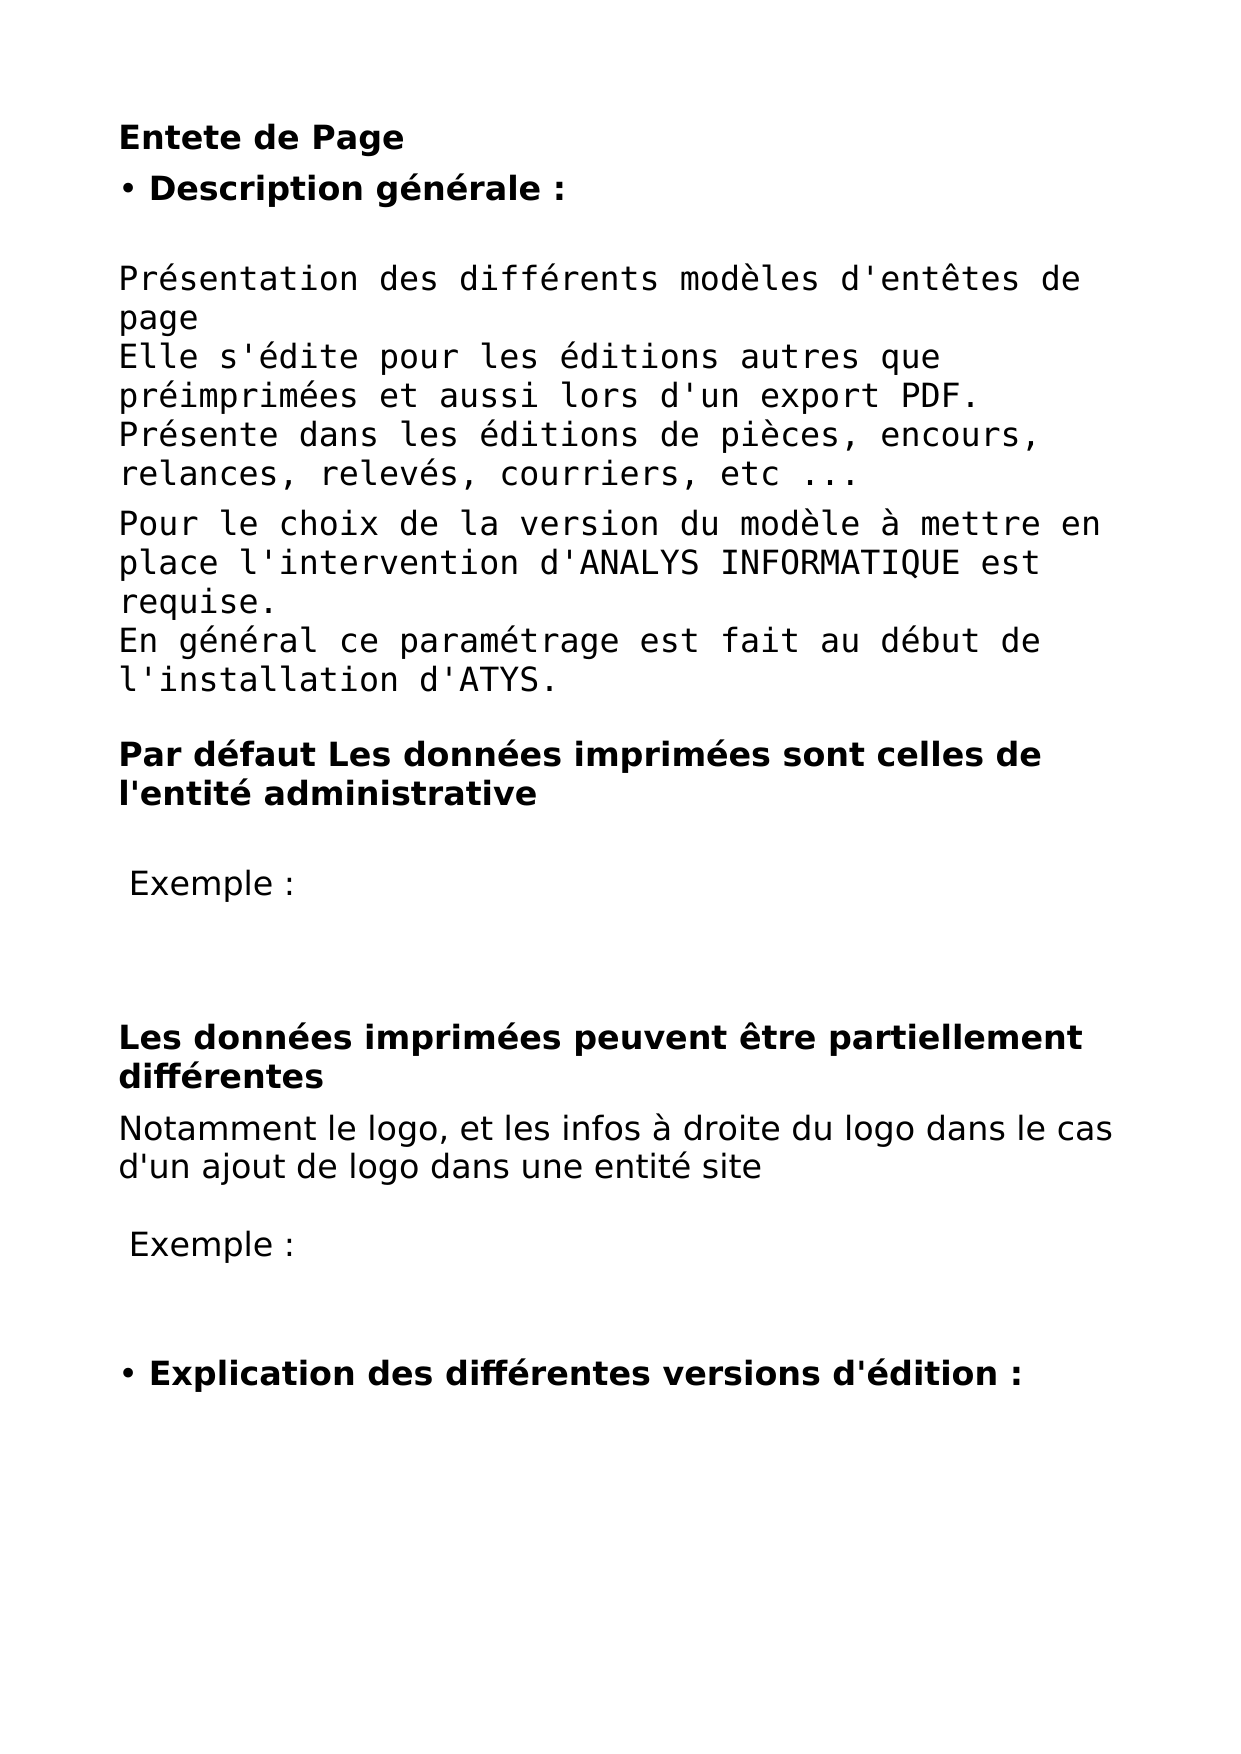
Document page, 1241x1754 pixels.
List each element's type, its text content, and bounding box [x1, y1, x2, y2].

text Présentation des différents modèles d'entêtes de page Elle s'édite pour les éditions autres que préimprimées et aussi lors d'un export PDF. Présente dans les éditions de pièces, encours, relances, relevés, courriers, etc ... [118, 260, 1122, 493]
text Exemple : [118, 826, 1122, 981]
text • Description générale : [118, 169, 1122, 247]
text • Explication des différentes versions d'édition : [118, 1354, 1122, 1471]
text Notamment le logo, et les infos à droite du logo dans le cas d'un ajout de logo dans une entité site Exemple : [118, 1109, 1122, 1342]
subtitle Les données imprimées peuvent être partiellement différentes [118, 1019, 1122, 1096]
subtitle Par défaut Les données imprimées sont celles de l'entité administrative [118, 736, 1122, 813]
text Pour le choix de la version du modèle à mettre en place l'intervention d'ANALYS INFORMATIQUE est requise. En général ce paramétrage est fait au début de l'installation d'ATYS. [118, 504, 1122, 699]
text Entete de Page [118, 118, 1122, 157]
